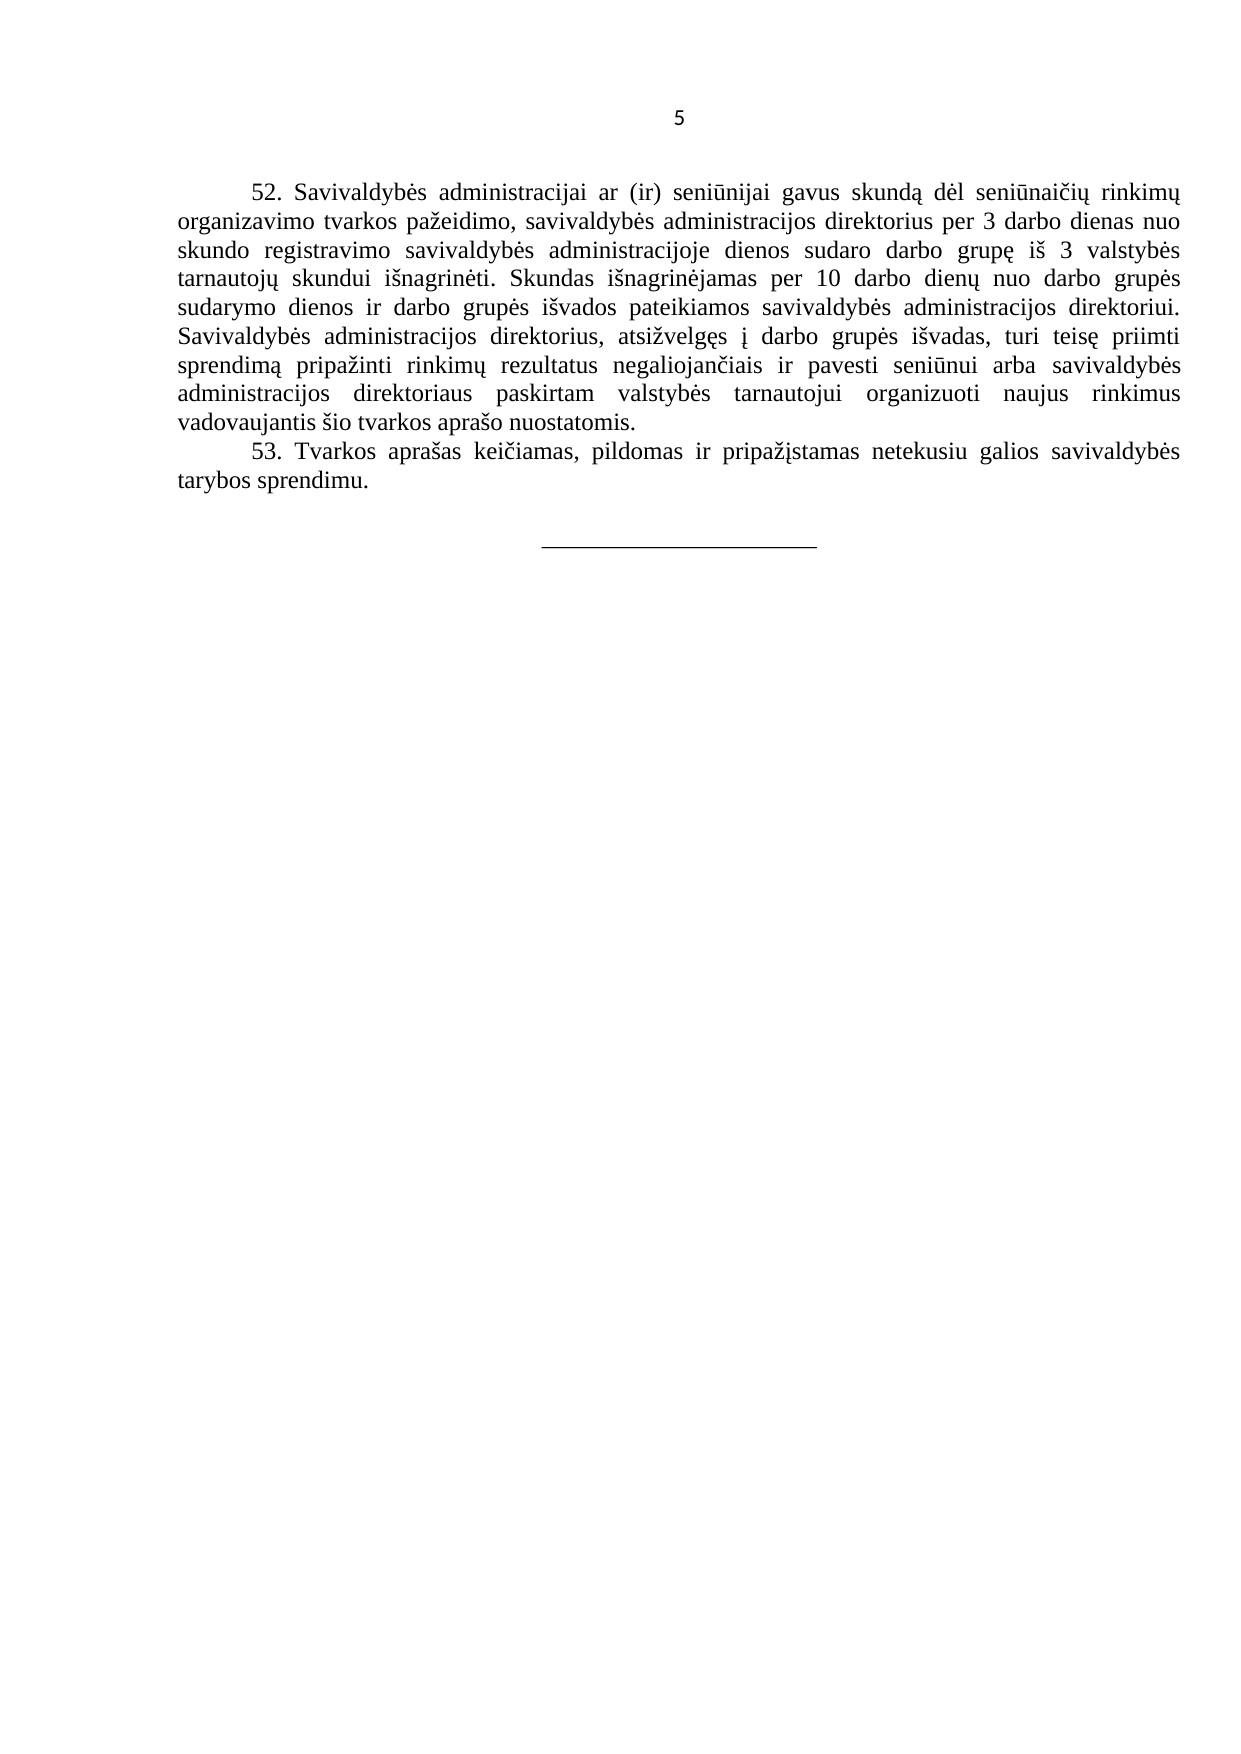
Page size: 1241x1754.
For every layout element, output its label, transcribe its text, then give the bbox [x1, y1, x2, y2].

text 53. Tvarkos aprašas keičiamas, pildomas ir pripažįstamas netekusiu galios savivaldybės tarybos sprendimu. [177, 436, 1181, 493]
text ______________________ [177, 522, 1181, 551]
text 52. Savivaldybės administracijai ar (ir) seniūnijai gavus skundą dėl seniūnaičių rinkimų organizavimo tvarkos pažeidimo, savivaldybės administracijos direktorius per 3 darbo dienas nuo skundo registravimo savivaldybės administracijoje dienos sudaro darbo grupę iš 3 valstybės tarnautojų skundui išnagrinėti. Skundas išnagrinėjamas per 10 darbo dienų nuo darbo grupės sudarymo dienos ir darbo grupės išvados pateikiamos savivaldybės administracijos direktoriui. Savivaldybės administracijos direktorius, atsižvelgęs į darbo grupės išvadas, turi teisę priimti sprendimą pripažinti rinkimų rezultatus negaliojančiais ir pavesti seniūnui arba savivaldybės administracijos direktoriaus paskirtam valstybės tarnautojui organizuoti naujus rinkimus vadovaujantis šio tvarkos aprašo nuostatomis. [177, 177, 1181, 436]
